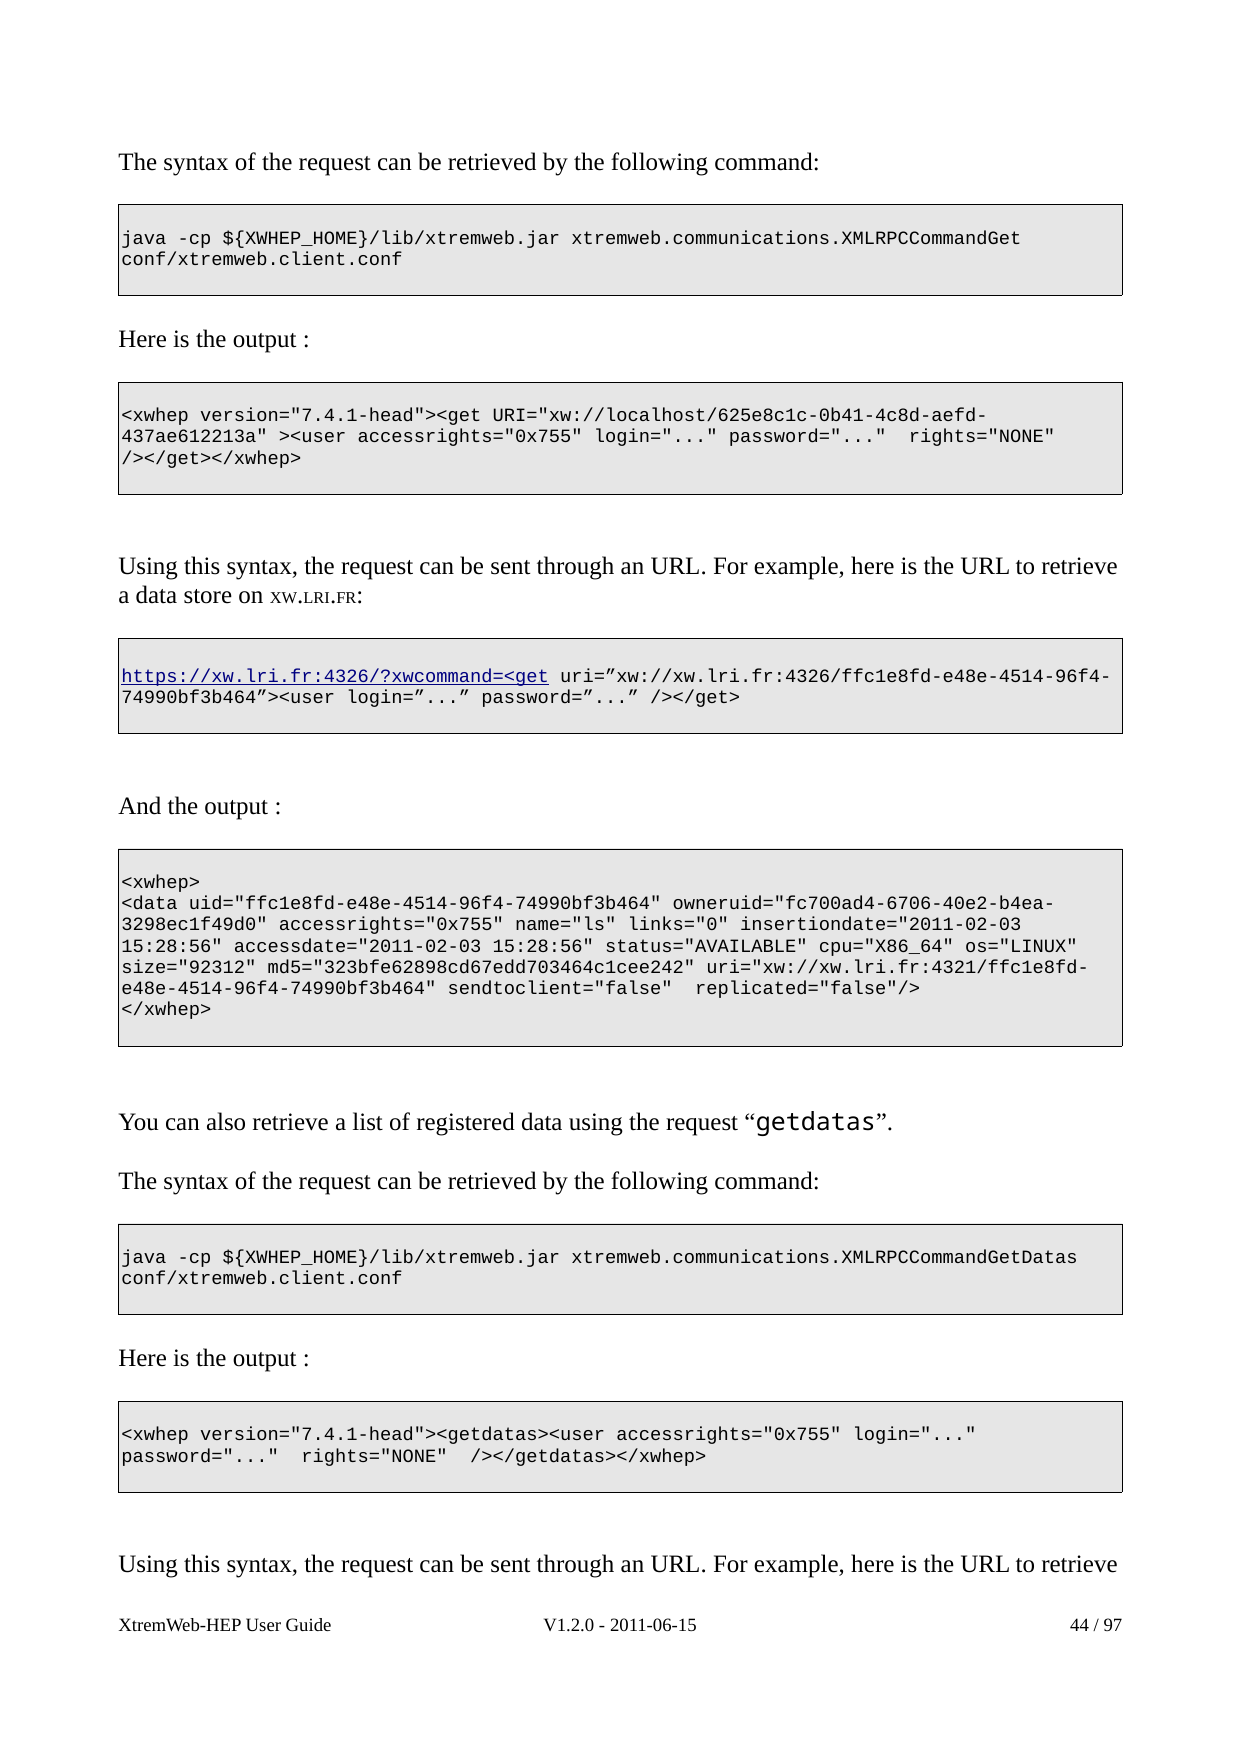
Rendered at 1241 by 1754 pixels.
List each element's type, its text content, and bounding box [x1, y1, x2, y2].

text https://xw.lri.fr:4326/?xwcommand=<get uri=”xw://xw.lri.fr:4326/ffc1e8fd-e48e-4514-96f4-74990bf3b464”><user login=”...” password=”...” /></get> [119, 664, 1122, 706]
text And the output : [118, 791, 1122, 820]
text The syntax of the request can be retrieved by the following command: [118, 147, 1122, 176]
text You can also retrieve a list of registered data using the request “getdatas”. [118, 1103, 1122, 1137]
text The syntax of the request can be retrieved by the following command: [118, 1166, 1122, 1195]
text <xwhep> [119, 870, 1122, 891]
text Here is the output : [118, 1343, 1122, 1372]
text <xwhep version="7.4.1-head"><get URI="xw://localhost/625e8c1c-0b41-4c8d-aefd-437ae612213a" ><user accessrights="0x755" login="..." password="..." rights="NONE" /></get></xwhep> [119, 403, 1122, 467]
text java -cp ${XWHEP_HOME}/lib/xtremweb.jar xtremweb.communications.XMLRPCCommandGetDatas conf/xtremweb.client.conf [119, 1245, 1122, 1287]
text <data uid="ffc1e8fd-e48e-4514-96f4-74990bf3b464" owneruid="fc700ad4-6706-40e2-b4ea-3298ec1f49d0" accessrights="0x755" name="ls" links="0" insertiondate="2011-02-03 15:28:56" accessdate="2011-02-03 15:28:56" status="AVAILABLE" cpu="X86_64" os="LINUX" size="92312" md5="323bfe62898cd67edd703464c1cee242" uri="xw://xw.lri.fr:4321/ffc1e8fd-e48e-4514-96f4-74990bf3b464" sendtoclient="false" replicated="false"/> [119, 891, 1122, 997]
text Using this syntax, the request can be sent through an URL. For example, here is the URL to retrieve a data store on xw.lri.fr: [118, 551, 1122, 609]
text java -cp ${XWHEP_HOME}/lib/xtremweb.jar xtremweb.communications.XMLRPCCommandGet conf/xtremweb.client.conf [119, 226, 1122, 268]
text Here is the output : [118, 324, 1122, 353]
text <xwhep version="7.4.1-head"><getdatas><user accessrights="0x755" login="..." password="..." rights="NONE" /></getdatas></xwhep> [119, 1422, 1122, 1464]
text </xwhep> [119, 997, 1122, 1018]
text Using this syntax, the request can be sent through an URL. For example, here is the URL to retrieve [118, 1549, 1122, 1578]
